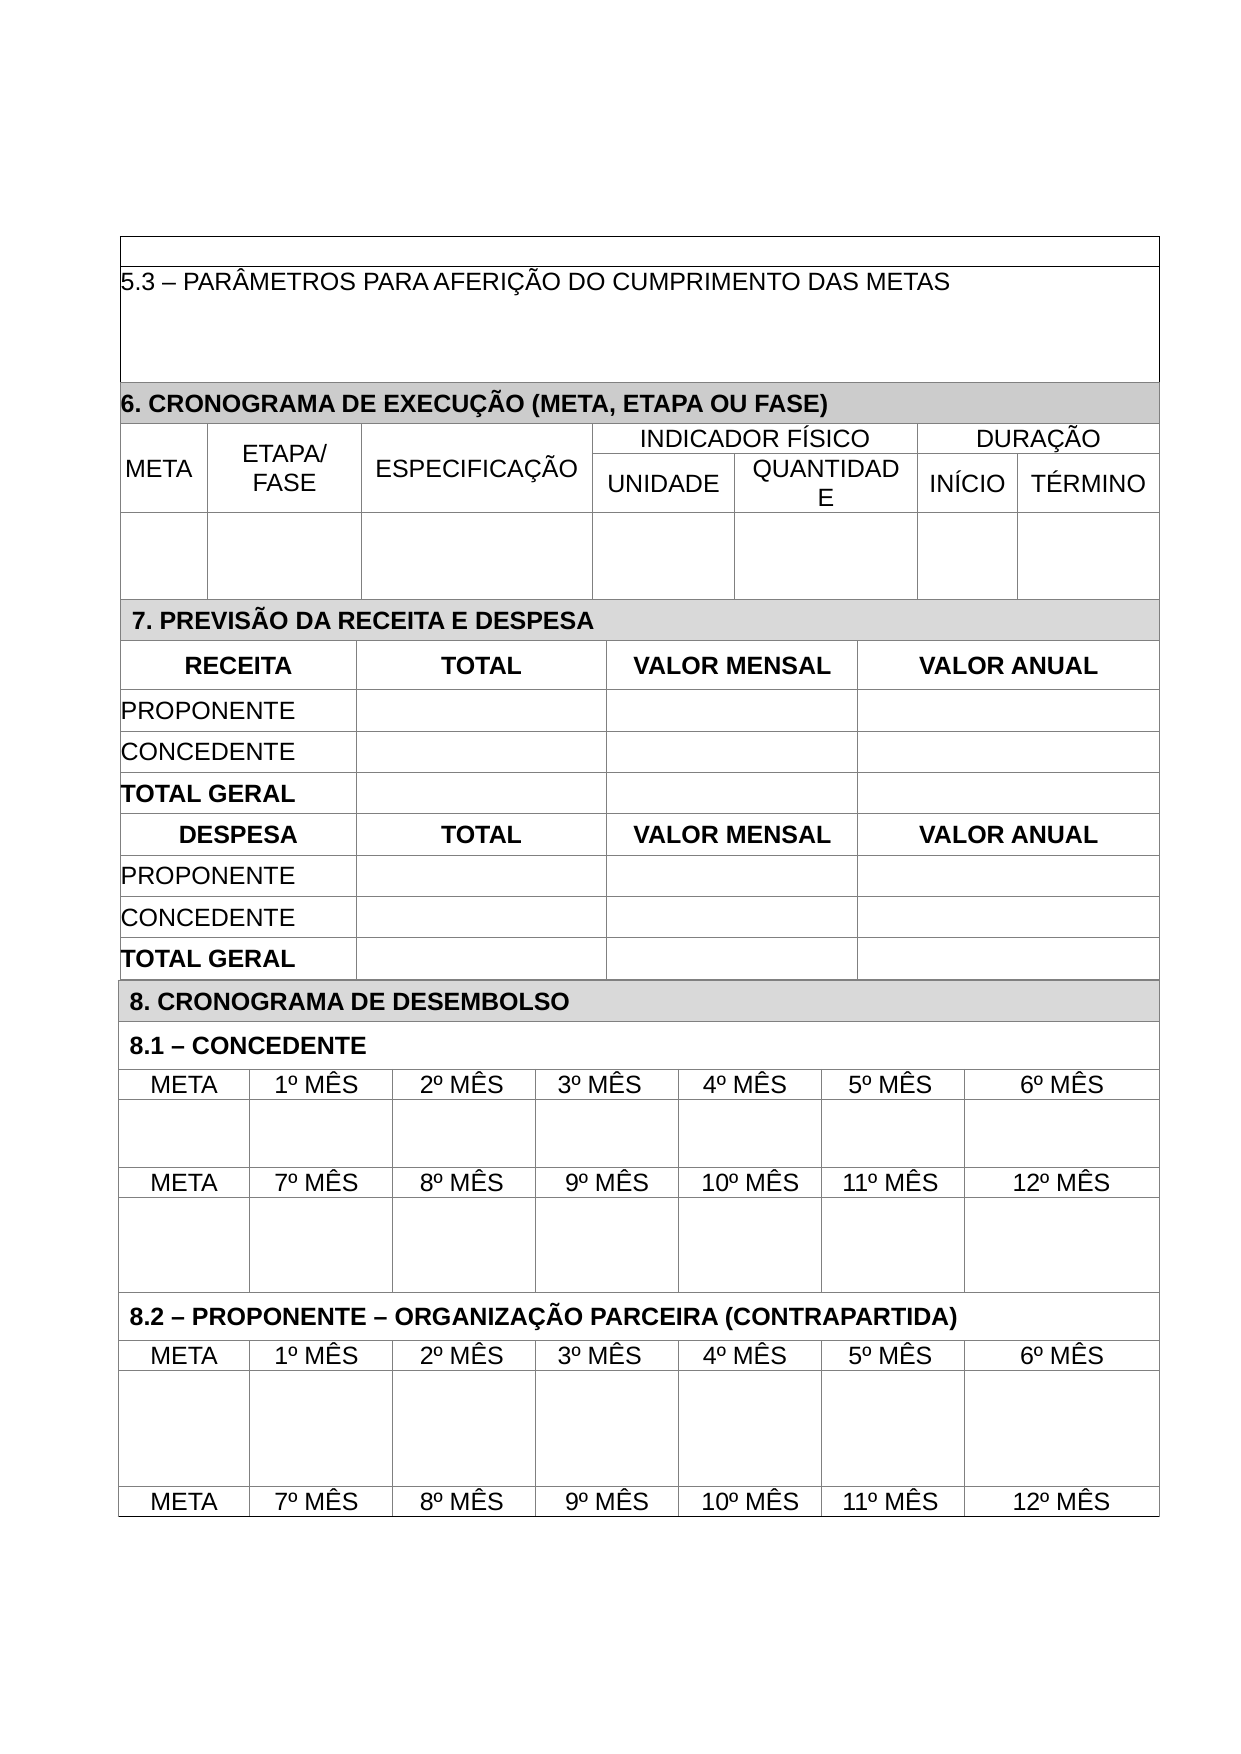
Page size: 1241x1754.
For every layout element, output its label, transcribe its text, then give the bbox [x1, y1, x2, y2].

table_cell [858, 938, 1159, 979]
table_cell [858, 856, 1159, 896]
table_cell TÉRMINO [1018, 454, 1159, 512]
table_cell 8.2 – PROPONENTE – ORGANIZAÇÃO PARCEIRA (CONTRAPARTIDA) [119, 1293, 1159, 1340]
table_cell 8º MÊS [393, 1168, 535, 1197]
table_cell 8º MÊS [393, 1487, 535, 1516]
table_cell UNIDADE [593, 454, 734, 512]
table_cell 11º MÊS [822, 1487, 964, 1516]
table_cell 6. CRONOGRAMA DE EXECUÇÃO (META, ETAPA OU FASE) [121, 383, 1159, 423]
table_cell TOTAL [357, 641, 606, 689]
table_header 8. CRONOGRAMA DE DESEMBOLSO [119, 981, 1159, 1021]
table_cell [965, 1198, 1159, 1292]
table_cell QUANTIDADE [735, 454, 917, 512]
table_cell 1º MÊS [250, 1341, 392, 1370]
table_cell [858, 773, 1159, 813]
table_cell [858, 690, 1159, 731]
table_cell DURAÇÃO [918, 424, 1159, 453]
table_cell [607, 732, 857, 772]
table_cell [607, 773, 857, 813]
table_cell 9º MÊS [536, 1487, 678, 1516]
table_cell ETAPA/FASE [208, 424, 361, 512]
table_cell [822, 1198, 964, 1292]
table_cell PROPONENTE [121, 690, 356, 731]
table_cell RECEITA [121, 641, 356, 689]
table_cell [357, 856, 606, 896]
table_cell 6º MÊS [965, 1341, 1159, 1370]
table_cell [250, 1198, 392, 1292]
table_cell [822, 1100, 964, 1167]
table_cell INÍCIO [918, 454, 1017, 512]
table_cell VALOR ANUAL [858, 641, 1159, 689]
table_cell TOTAL GERAL [121, 938, 356, 979]
table_cell [119, 1371, 249, 1486]
table_cell 4º MÊS [679, 1070, 821, 1098]
table_cell [119, 1100, 249, 1167]
table_cell META [119, 1487, 249, 1516]
table_cell 5º MÊS [822, 1070, 964, 1098]
table_cell [593, 513, 734, 599]
table_cell 12º MÊS [965, 1487, 1159, 1516]
table_cell [357, 938, 606, 979]
table_cell 2º MÊS [393, 1341, 535, 1370]
table_cell [607, 856, 857, 896]
table_cell 8.1 – CONCEDENTE [119, 1022, 1159, 1069]
table_cell VALOR ANUAL [858, 814, 1159, 854]
table_cell [121, 513, 207, 599]
table_cell [357, 773, 606, 813]
table_cell CONCEDENTE [121, 732, 356, 772]
table_cell [735, 513, 917, 599]
table_cell 2º MÊS [393, 1070, 535, 1098]
table_cell [965, 1371, 1159, 1486]
table_cell VALOR MENSAL [607, 641, 857, 689]
table_cell META [119, 1070, 249, 1098]
table_cell [250, 1371, 392, 1486]
table_cell [357, 690, 606, 731]
table_cell 7. PREVISÃO DA RECEITA E DESPESA [121, 600, 1159, 640]
table_cell 1º MÊS [250, 1070, 392, 1098]
table_cell [679, 1100, 821, 1167]
table_cell [536, 1371, 678, 1486]
table_cell META [119, 1168, 249, 1197]
table_cell 4º MÊS [679, 1341, 821, 1370]
table_cell [679, 1371, 821, 1486]
table_cell [393, 1371, 535, 1486]
table_cell 10º MÊS [679, 1487, 821, 1516]
table_cell 11º MÊS [822, 1168, 964, 1197]
table_cell ESPECIFICAÇÃO [362, 424, 592, 512]
table_cell [357, 897, 606, 937]
table_cell [250, 1100, 392, 1167]
table_cell [858, 897, 1159, 937]
table_cell [208, 513, 361, 599]
table_cell [119, 1198, 249, 1292]
table_cell PROPONENTE [121, 856, 356, 896]
table_cell 5º MÊS [822, 1341, 964, 1370]
table_cell [965, 1100, 1159, 1167]
table_cell 7º MÊS [250, 1168, 392, 1197]
table_cell [858, 732, 1159, 772]
table_cell 12º MÊS [965, 1168, 1159, 1197]
table_cell TOTAL GERAL [121, 773, 356, 813]
table_cell 6º MÊS [965, 1070, 1159, 1098]
table_cell [393, 1198, 535, 1292]
table_cell 3º MÊS [536, 1341, 678, 1370]
table_cell [121, 237, 1159, 266]
table_cell VALOR MENSAL [607, 814, 857, 854]
table_cell [679, 1198, 821, 1292]
table_cell [362, 513, 592, 599]
table_cell [607, 938, 857, 979]
table_cell [393, 1100, 535, 1167]
table_cell 3º MÊS [536, 1070, 678, 1098]
table_cell 10º MÊS [679, 1168, 821, 1197]
table_cell INDICADOR FÍSICO [593, 424, 917, 453]
table_cell [357, 732, 606, 772]
table_cell 5.3 – PARÂMETROS PARA AFERIÇÃO DO CUMPRIMENTO DAS METAS [121, 267, 1159, 382]
table_cell [918, 513, 1017, 599]
table_cell [607, 897, 857, 937]
table_cell META [119, 1341, 249, 1370]
table_cell META [121, 424, 207, 512]
table_cell CONCEDENTE [121, 897, 356, 937]
table_cell [1018, 513, 1159, 599]
table_cell TOTAL [357, 814, 606, 854]
table_cell 7º MÊS [250, 1487, 392, 1516]
table_cell [607, 690, 857, 731]
table_cell [536, 1198, 678, 1292]
table_cell 9º MÊS [536, 1168, 678, 1197]
table_cell DESPESA [121, 814, 356, 854]
table_cell [536, 1100, 678, 1167]
table_cell [822, 1371, 964, 1486]
